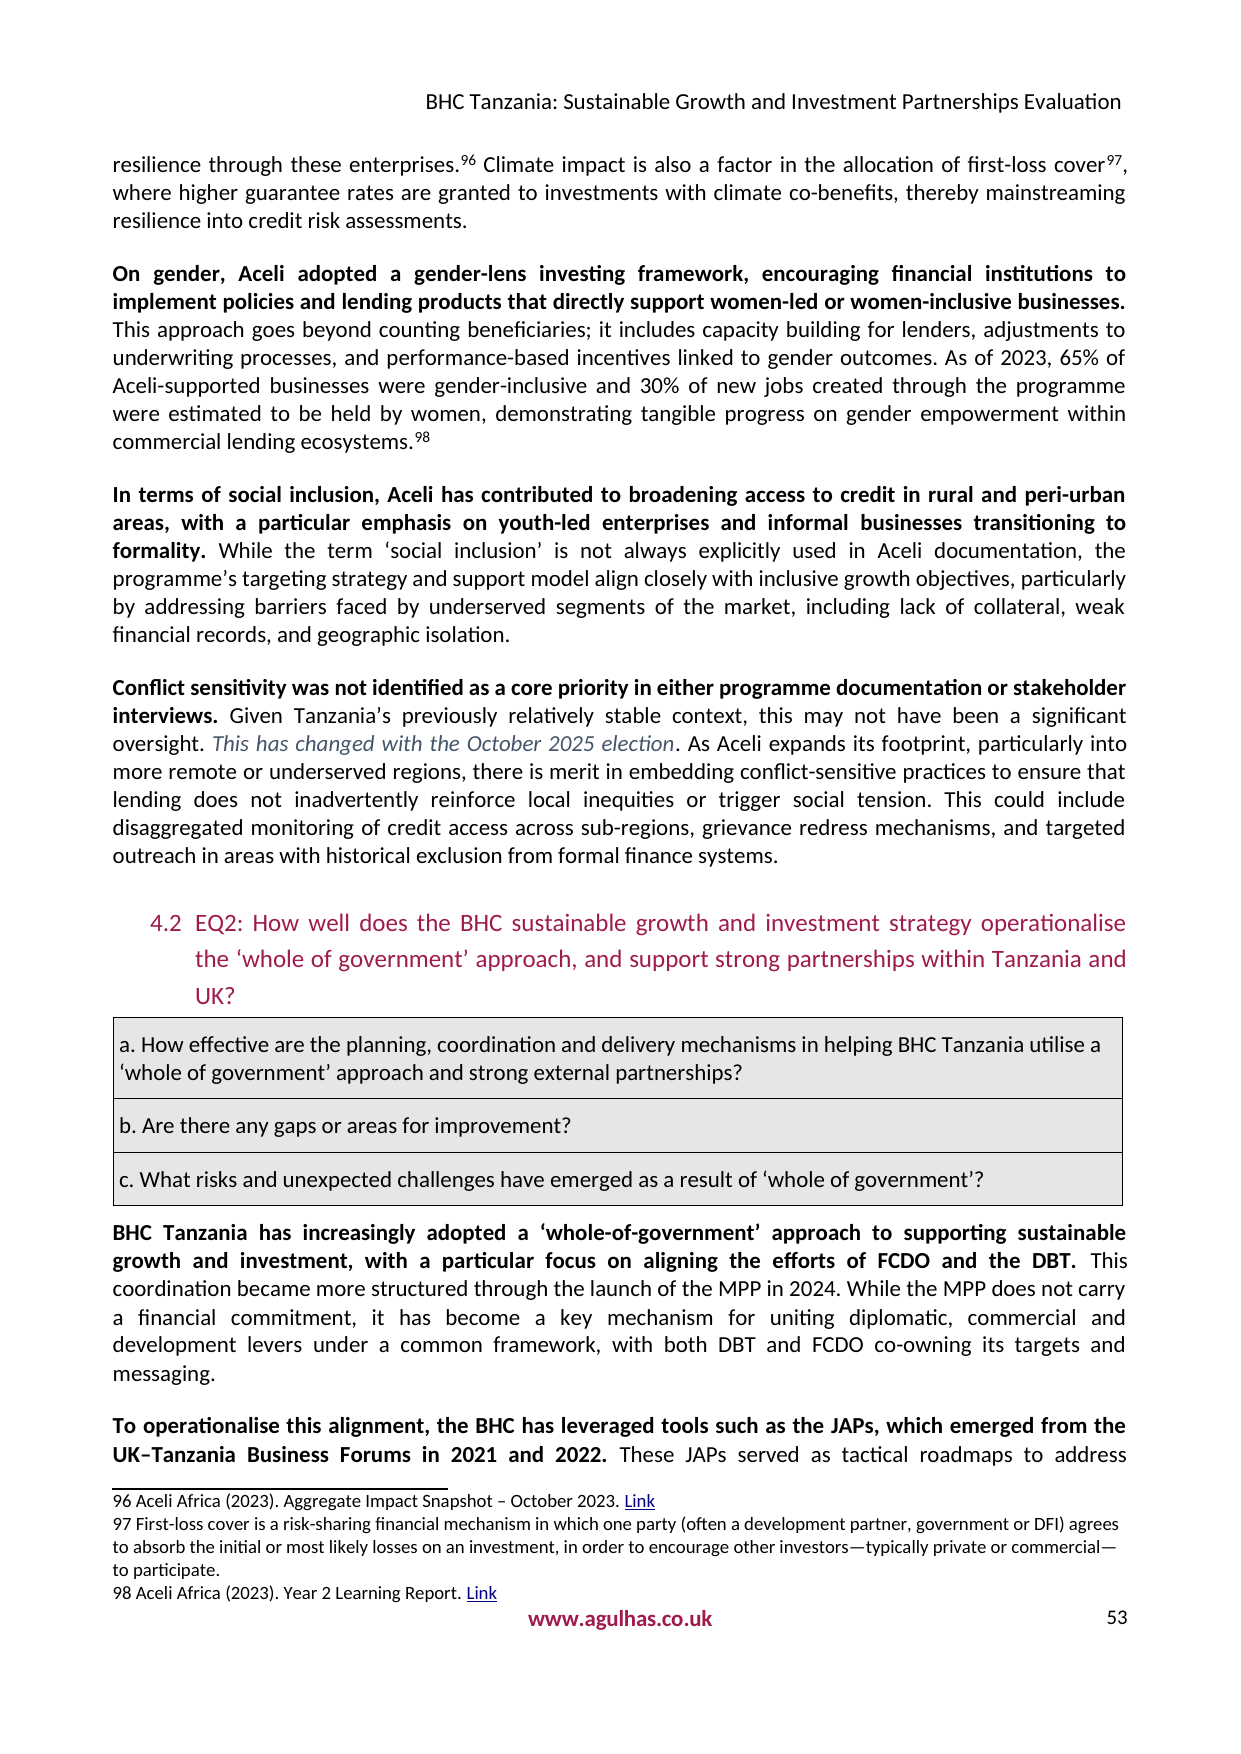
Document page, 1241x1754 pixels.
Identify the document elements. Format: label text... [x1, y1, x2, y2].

text In terms of social inclusion, Aceli has contributed to broadening access to credit in rural and peri-urban areas, with a particular emphasis on youth-led enterprises and informal businesses transitioning to formality. While the term ‘social inclusion’ is not always explicitly used in Aceli documentation, the programme’s targeting strategy and support model align closely with inclusive growth objectives, particularly by addressing barriers faced by underserved segments of the market, including lack of collateral, weak financial records, and geographic isolation. [112, 480, 1128, 648]
text resilience through these enterprises. Climate impact is also a factor in the allocation of first-loss cover, where higher guarantee rates are granted to investments with climate co-benefits, thereby mainstreaming resilience into credit risk assessments. [112, 150, 1128, 234]
text Conflict sensitivity was not identified as a core priority in either programme documentation or stakeholder interviews. Given Tanzania’s previously relatively stable context, this may not have been a significant oversight. This has changed with the October 2025 election. As Aceli expands its footprint, particularly into more remote or underserved regions, there is merit in embedding conflict-sensitive practices to ensure that lending does not inadvertently reinforce local inequities or trigger social tension. This could include disaggregated monitoring of credit access across sub-regions, grievance redress mechanisms, and targeted outreach in areas with historical exclusion from formal finance systems. [112, 673, 1128, 869]
table_cell c. What risks and unexpected challenges have emerged as a result of ‘whole of government’? [114, 1153, 1122, 1205]
text Aceli Africa (2023). Year 2 Learning Report. Link [112, 1581, 1128, 1604]
text On gender, Aceli adopted a gender-lens investing framework, encouraging financial institutions to implement policies and lending products that directly support women-led or women-inclusive businesses. This approach goes beyond counting beneficiaries; it includes capacity building for lenders, adjustments to underwriting processes, and performance-based incentives linked to gender outcomes. As of 2023, 65% of Aceli-supported businesses were gender-inclusive and 30% of new jobs created through the programme were estimated to be held by women, demonstrating tangible progress on gender empowerment within commercial lending ecosystems. [112, 259, 1128, 455]
subtitle EQ2: How well does the BHC sustainable growth and investment strategy operationalise the ‘whole of government’ approach, and support strong partnerships within Tanzania and UK? [150, 907, 1128, 1011]
text First-loss cover is a risk-sharing financial mechanism in which one party (often a development partner, government or DFI) agrees to absorb the initial or most likely losses on an investment, in order to encourage other investors—typically private or commercial—to participate. [112, 1512, 1128, 1581]
table_header a. How effective are the planning, coordination and delivery mechanisms in helping BHC Tanzania utilise a ‘whole of government’ approach and strong external partnerships? [114, 1018, 1122, 1098]
text BHC Tanzania has increasingly adopted a ‘whole-of-government’ approach to supporting sustainable growth and investment, with a particular focus on aligning the efforts of FCDO and the DBT. This coordination became more structured through the launch of the MPP in 2024. While the MPP does not carry a financial commitment, it has become a key mechanism for uniting diplomatic, commercial and development levers under a common framework, with both DBT and FCDO co-owning its targets and messaging. [112, 1218, 1128, 1387]
table_cell b. Are there any gaps or areas for improvement? [114, 1099, 1122, 1152]
text Aceli Africa (2023). Aggregate Impact Snapshot – October 2023. Link [112, 1489, 1128, 1512]
text To operationalise this alignment, the BHC has leveraged tools such as the JAPs, which emerged from the UK–Tanzania Business Forums in 2021 and 2022. These JAPs served as tactical roadmaps to address [112, 1412, 1128, 1468]
